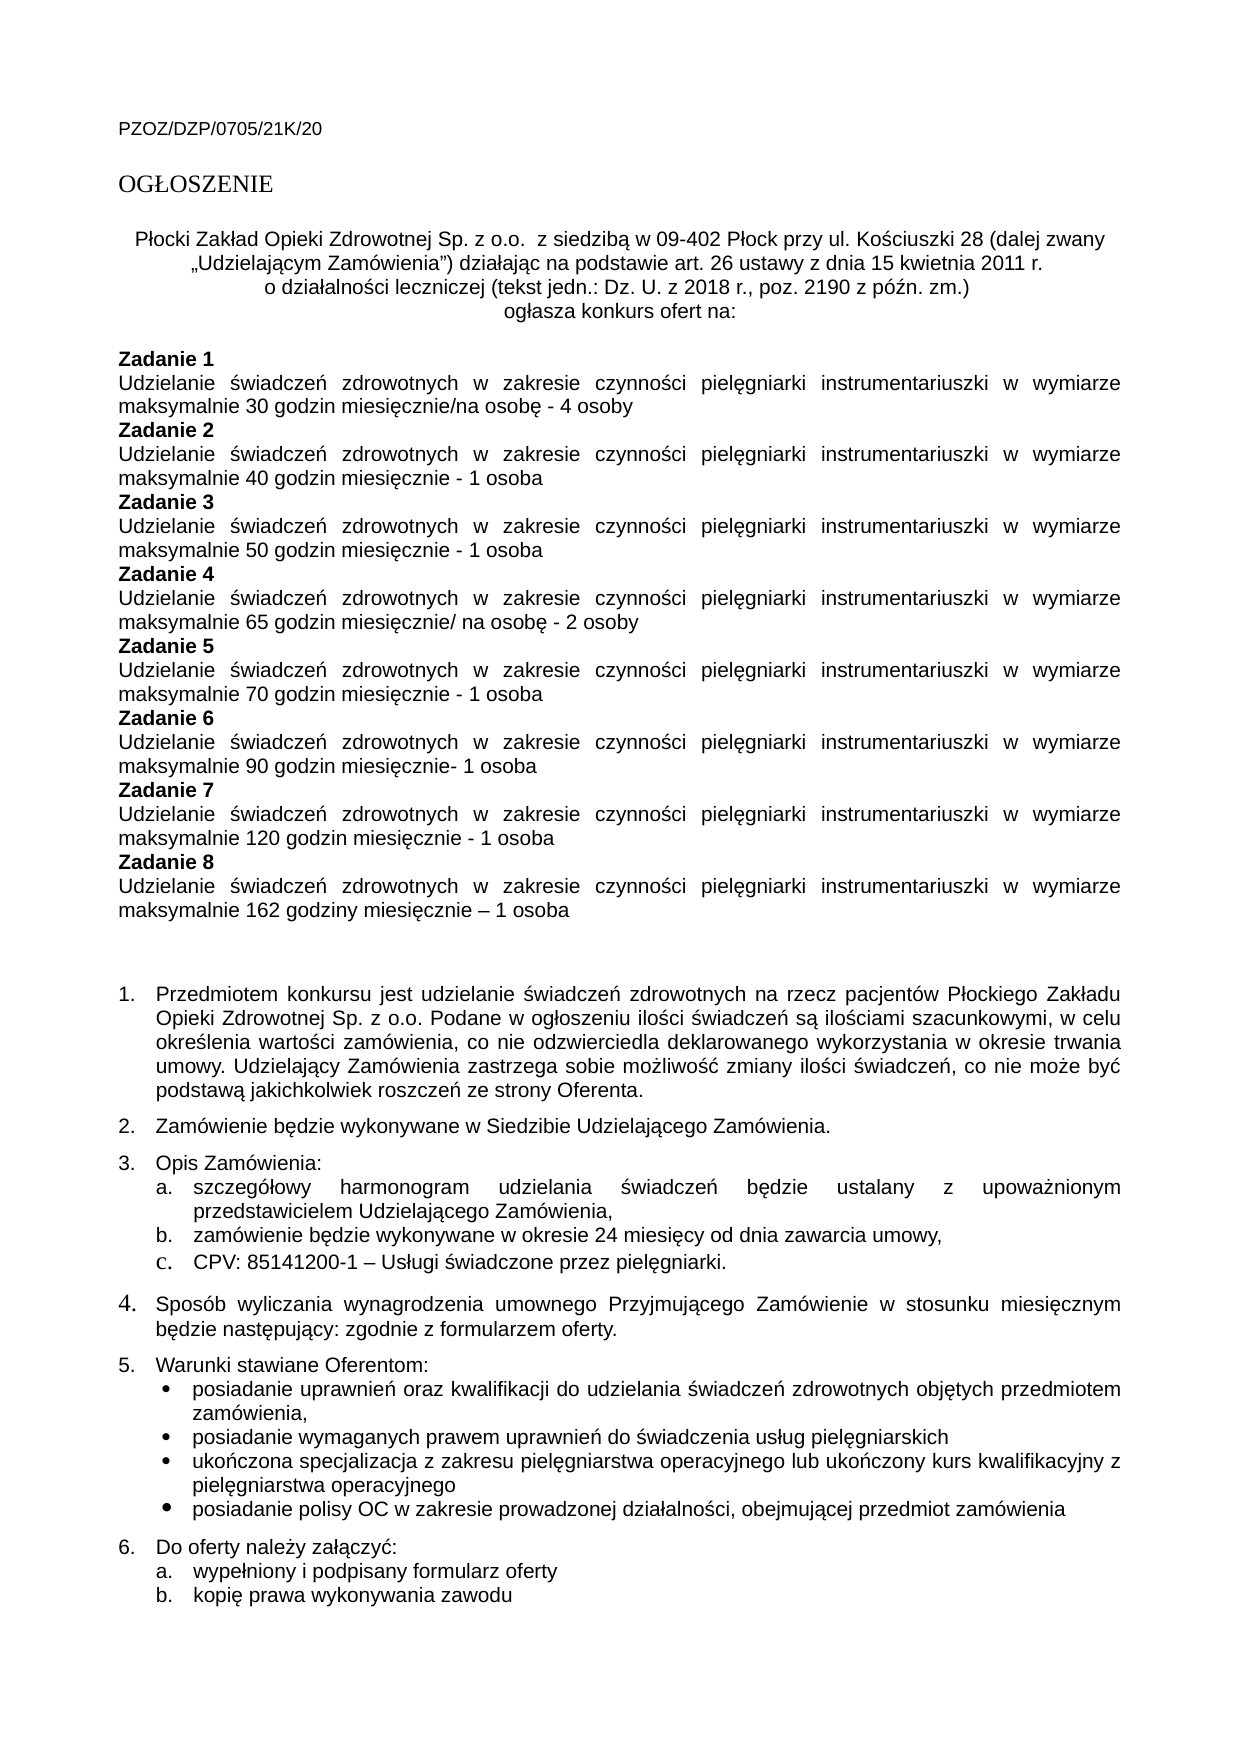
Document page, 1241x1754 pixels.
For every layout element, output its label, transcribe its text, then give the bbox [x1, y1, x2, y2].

list wypełniony i podpisany formularz oferty [156, 1558, 1122, 1582]
text Zadanie 1 [118, 346, 1122, 370]
text Zadanie 4 [118, 562, 1122, 586]
list Opis Zamówienia: [118, 1151, 1122, 1174]
list Do oferty należy załączyć: [118, 1534, 1122, 1558]
text Udzielanie świadczeń zdrowotnych w zakresie czynności pielęgniarki instrumentariuszki w wymiarze maksymalnie 40 godzin miesięcznie - 1 osoba [118, 442, 1122, 490]
list szczegółowy harmonogram udzielania świadczeń będzie ustalany z upoważnionym przedstawicielem Udzielającego Zamówienia, [156, 1174, 1122, 1222]
text Udzielanie świadczeń zdrowotnych w zakresie czynności pielęgniarki instrumentariuszki w wymiarze maksymalnie 162 godziny miesięcznie – 1 osoba [118, 873, 1122, 921]
text Udzielanie świadczeń zdrowotnych w zakresie czynności pielęgniarki instrumentariuszki w wymiarze maksymalnie 120 godzin miesięcznie - 1 osoba [118, 802, 1122, 849]
text Zadanie 8 [118, 849, 1122, 873]
list zamówienie będzie wykonywane w okresie 24 miesięcy od dnia zawarcia umowy, [156, 1222, 1122, 1246]
text Udzielanie świadczeń zdrowotnych w zakresie czynności pielęgniarki instrumentariuszki w wymiarze maksymalnie 30 godzin miesięcznie/na osobę - 4 osoby [118, 370, 1122, 418]
list Sposób wyliczania wynagrodzenia umownego Przyjmującego Zamówienie w stosunku miesięcznym będzie następujący: zgodnie z formularzem oferty. [118, 1288, 1122, 1340]
list Zamówienie będzie wykonywane w Siedzibie Udzielającego Zamówienia. [118, 1114, 1122, 1138]
text Zadanie 5 [118, 634, 1122, 658]
list posiadanie polisy OC w zakresie prowadzonej działalności, obejmującej przedmiot zamówienia [162, 1497, 1122, 1522]
text Zadanie 2 [118, 418, 1122, 442]
text Udzielanie świadczeń zdrowotnych w zakresie czynności pielęgniarki instrumentariuszki w wymiarze maksymalnie 90 godzin miesięcznie- 1 osoba [118, 730, 1122, 778]
list Przedmiotem konkursu jest udzielanie świadczeń zdrowotnych na rzecz pacjentów Płockiego Zakładu Opieki Zdrowotnej Sp. z o.o. Podane w ogłoszeniu ilości świadczeń są ilościami szacunkowymi, w celu określenia wartości zamówienia, co nie odzwierciedla deklarowanego wykorzystania w okresie trwania umowy. Udzielający Zamówienia zastrzega sobie możliwość zmiany ilości świadczeń, co nie może być podstawą jakichkolwiek roszczeń ze strony Oferenta. [118, 982, 1122, 1102]
text Zadanie 7 [118, 778, 1122, 802]
text Udzielanie świadczeń zdrowotnych w zakresie czynności pielęgniarki instrumentariuszki w wymiarze maksymalnie 70 godzin miesięcznie - 1 osoba [118, 658, 1122, 706]
list Warunki stawiane Oferentom: [118, 1353, 1122, 1377]
text ogłasza konkurs ofert na: [118, 298, 1122, 322]
text Zadanie 3 [118, 490, 1122, 514]
list posiadanie uprawnień oraz kwalifikacji do udzielania świadczeń zdrowotnych objętych przedmiotem zamówienia, [162, 1377, 1122, 1425]
list posiadanie wymaganych prawem uprawnień do świadczenia usług pielęgniarskich [162, 1425, 1122, 1449]
text Zadanie 6 [118, 706, 1122, 730]
text Udzielanie świadczeń zdrowotnych w zakresie czynności pielęgniarki instrumentariuszki w wymiarze maksymalnie 65 godzin miesięcznie/ na osobę - 2 osoby [118, 586, 1122, 634]
text OGŁOSZENIE [118, 169, 1122, 198]
list ukończona specjalizacja z zakresu pielęgniarstwa operacyjnego lub ukończony kurs kwalifikacyjny z pielęgniarstwa operacyjnego [162, 1449, 1122, 1497]
text Płocki Zakład Opieki Zdrowotnej Sp. z o.o. z siedzibą w 09-402 Płock przy ul. Kościuszki 28 (dalej zwany „Udzielającym Zamówienia”) działając na podstawie art. 26 ustawy z dnia 15 kwietnia 2011 r. o działalności leczniczej (tekst jedn.: Dz. U. z 2018 r., poz. 2190 z późn. zm.) [118, 227, 1122, 298]
list CPV: 85141200-1 – Usługi świadczone przez pielęgniarki. [156, 1246, 1122, 1275]
text Udzielanie świadczeń zdrowotnych w zakresie czynności pielęgniarki instrumentariuszki w wymiarze maksymalnie 50 godzin miesięcznie - 1 osoba [118, 514, 1122, 562]
list kopię prawa wykonywania zawodu [156, 1582, 1122, 1606]
